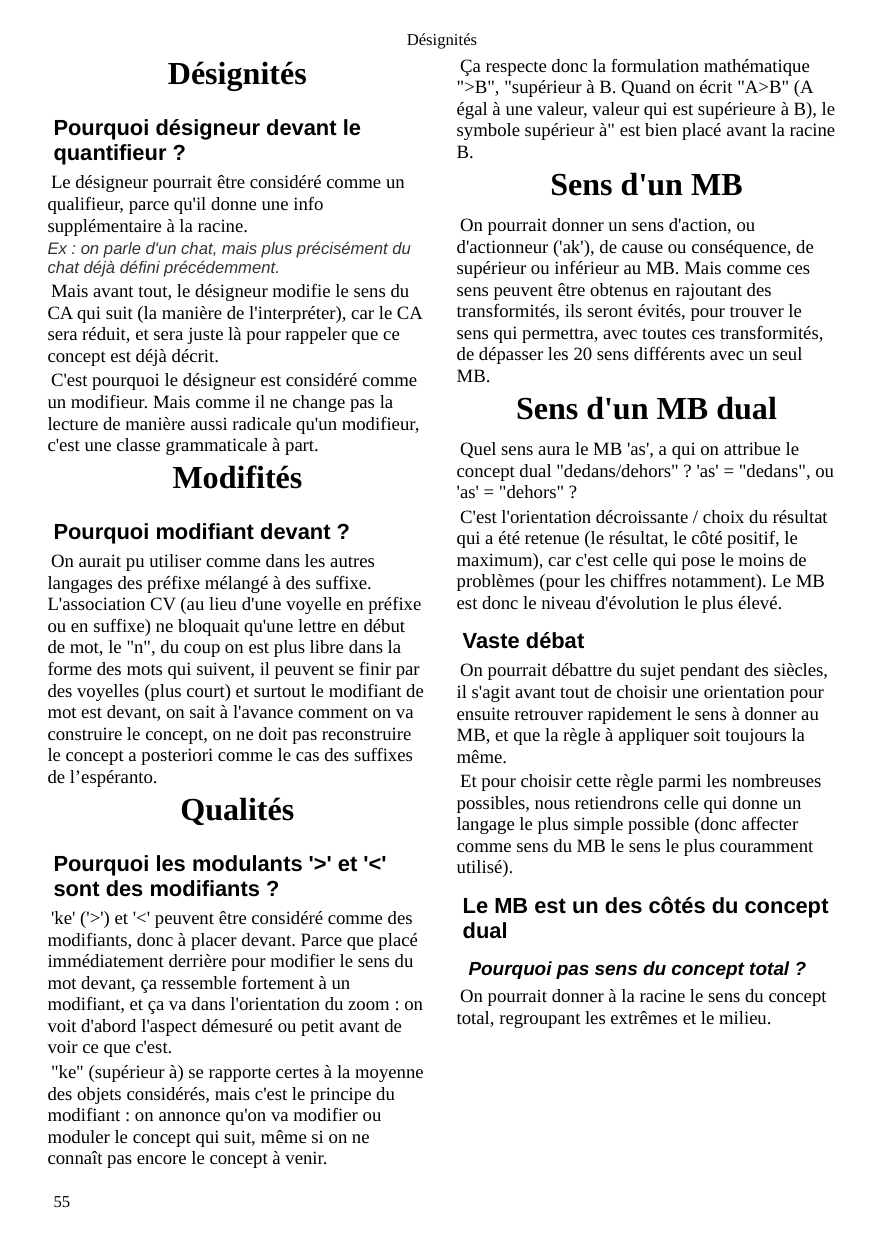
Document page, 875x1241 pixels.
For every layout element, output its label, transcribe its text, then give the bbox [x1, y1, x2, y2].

subtitle Pourquoi désigneur devant le quantifieur ? [53, 115, 427, 165]
subtitle Le MB est un des côtés du concept dual [462, 892, 836, 943]
subtitle Sens d'un MB [456, 165, 836, 202]
text Ça respecte donc la formulation mathématique ">B", "supérieur à B. Quand on écrit "A>B" (A égal à une valeur, valeur qui est supérieure à B), le symbole supérieur à" est bien placé avant la racine B. [456, 54, 836, 162]
text Quel sens aura le MB 'as', a qui on attribue le concept dual "dedans/dehors" ? 'as' = "dedans", ou 'as' = "dehors" ? [456, 438, 836, 503]
text Et pour choisir cette règle parmi les nombreuses possibles, nous retiendrons celle qui donne un langage le plus simple possible (donc affecter comme sens du MB le sens le plus couramment utilisé). [456, 770, 836, 878]
text 'ke' ('>') et '<' peuvent être considéré comme des modifiants, donc à placer devant. Parce que placé immédiatement derrière pour modifier le sens du mot devant, ça ressemble fortement à un modifiant, et ça va dans l'orientation du zoom : on voit d'abord l'aspect démesuré ou petit avant de voir ce que c'est. [47, 907, 427, 1058]
text C'est l'orientation décroissante / choix du résultat qui a été retenue (le résultat, le côté positif, le maximum), car c'est celle qui pose le moins de problèmes (pour les chiffres notamment). Le MB est donc le niveau d'évolution le plus élevé. [456, 506, 836, 613]
subtitle Modifités [47, 458, 427, 495]
subtitle Désignités [47, 54, 427, 91]
text On aurait pu utiliser comme dans les autres langages des préfixe mélangé à des suffixe. L'association CV (au lieu d'une voyelle en préfixe ou en suffixe) ne bloquait qu'une lettre en début de mot, le "n", du coup on est plus libre dans la forme des mots qui suivent, il peuvent se finir par des voyelles (plus court) et surtout le modifiant de mot est devant, on sait à l'avance comment on va construire le concept, on ne doit pas reconstruire le concept a posteriori comme le cas des suffixes de l’espéranto. [47, 550, 427, 787]
subtitle Pourquoi pas sens du concept total ? [468, 958, 836, 979]
text "ke" (supérieur à) se rapporte certes à la moyenne des objets considérés, mais c'est le principe du modifiant : on annonce qu'on va modifier ou moduler le concept qui suit, même si on ne connaît pas encore le concept à venir. [47, 1061, 427, 1169]
text Mais avant tout, le désigneur modifie le sens du CA qui suit (la manière de l'interpréter), car le CA sera réduit, et sera juste là pour rappeler que ce concept est déjà décrit. [47, 280, 427, 366]
subtitle Vaste débat [462, 628, 836, 653]
text On pourrait donner un sens d'action, ou d'actionneur ('ak'), de cause ou conséquence, de supérieur ou inférieur au MB. Mais comme ces sens peuvent être obtenus en rajoutant des transformités, ils seront évités, pour trouver le sens qui permettra, avec toutes ces transformités, de dépasser les 20 sens différents avec un seul MB. [456, 214, 836, 386]
subtitle Qualités [47, 790, 427, 827]
subtitle Pourquoi modifiant devant ? [53, 519, 427, 544]
subtitle Sens d'un MB dual [456, 389, 836, 426]
text Ex : on parle d'un chat, mais plus précisément du chat déjà défini précédemment. [47, 239, 427, 277]
subtitle Pourquoi les modulants '>' et '<' sont des modifiants ? [53, 851, 427, 901]
text Le désigneur pourrait être considéré comme un qualifieur, parce qu'il donne une info supplémentaire à la racine. [47, 171, 427, 236]
text On pourrait donner à la racine le sens du concept total, regroupant les extrêmes et le milieu. [456, 985, 836, 1028]
text C'est pourquoi le désigneur est considéré comme un modifieur. Mais comme il ne change pas la lecture de manière aussi radicale qu'un modifieur, c'est une classe grammaticale à part. [47, 369, 427, 456]
text On pourrait débattre du sujet pendant des siècles, il s'agit avant tout de choisir une orientation pour ensuite retrouver rapidement le sens à donner au MB, et que la règle à appliquer soit toujours la même. [456, 659, 836, 767]
